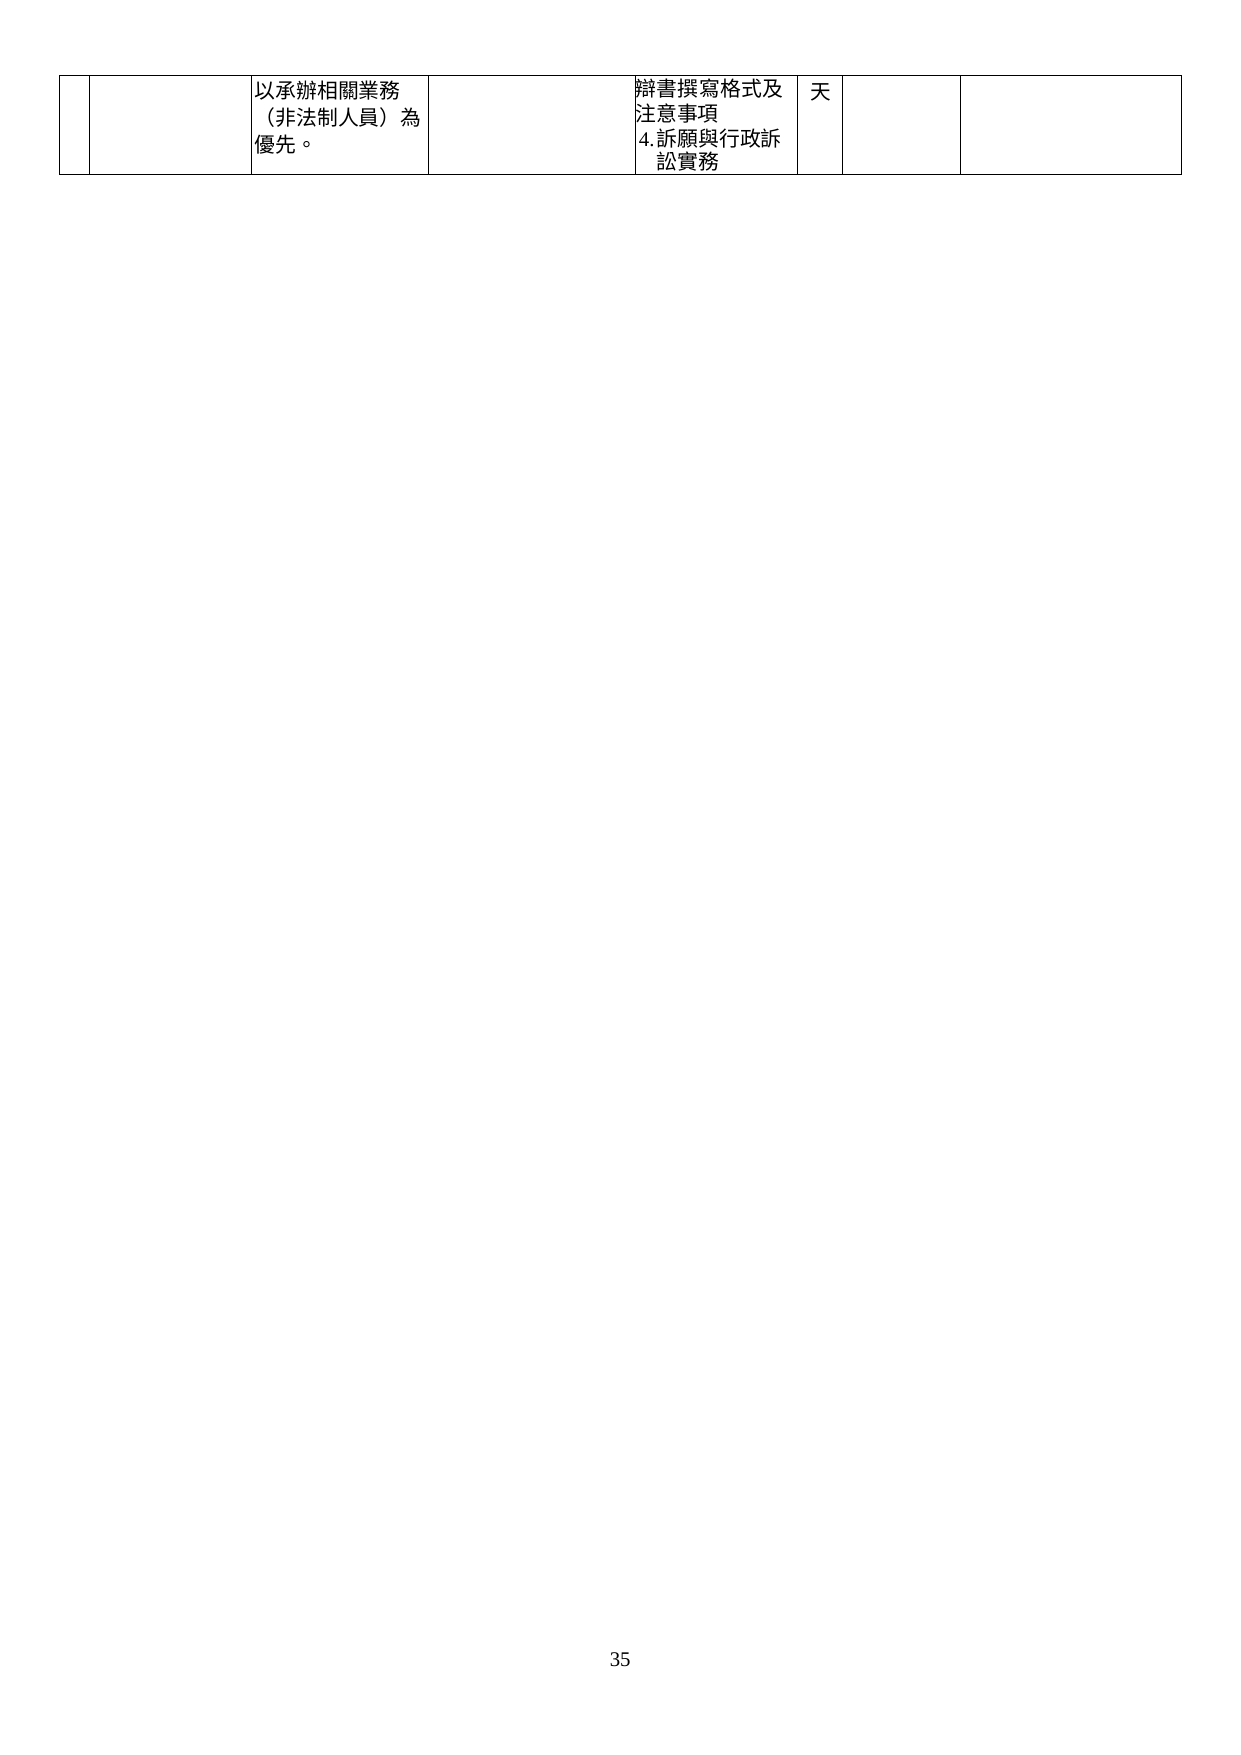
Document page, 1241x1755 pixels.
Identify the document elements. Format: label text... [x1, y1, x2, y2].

table_cell [60, 76, 89, 173]
table_cell [429, 76, 635, 173]
table_cell 以承辦相關業務 （非法制人員）為優先。 [252, 76, 428, 173]
table_cell 天 [798, 76, 842, 173]
table_cell [90, 76, 251, 173]
table_cell [843, 76, 960, 173]
table_cell 訴願法概述 訴願法案例解析 訴願答辯書撰寫格式及注意事項 訴願與行政訴 訟實務 [636, 76, 797, 173]
table_cell [961, 76, 1181, 173]
